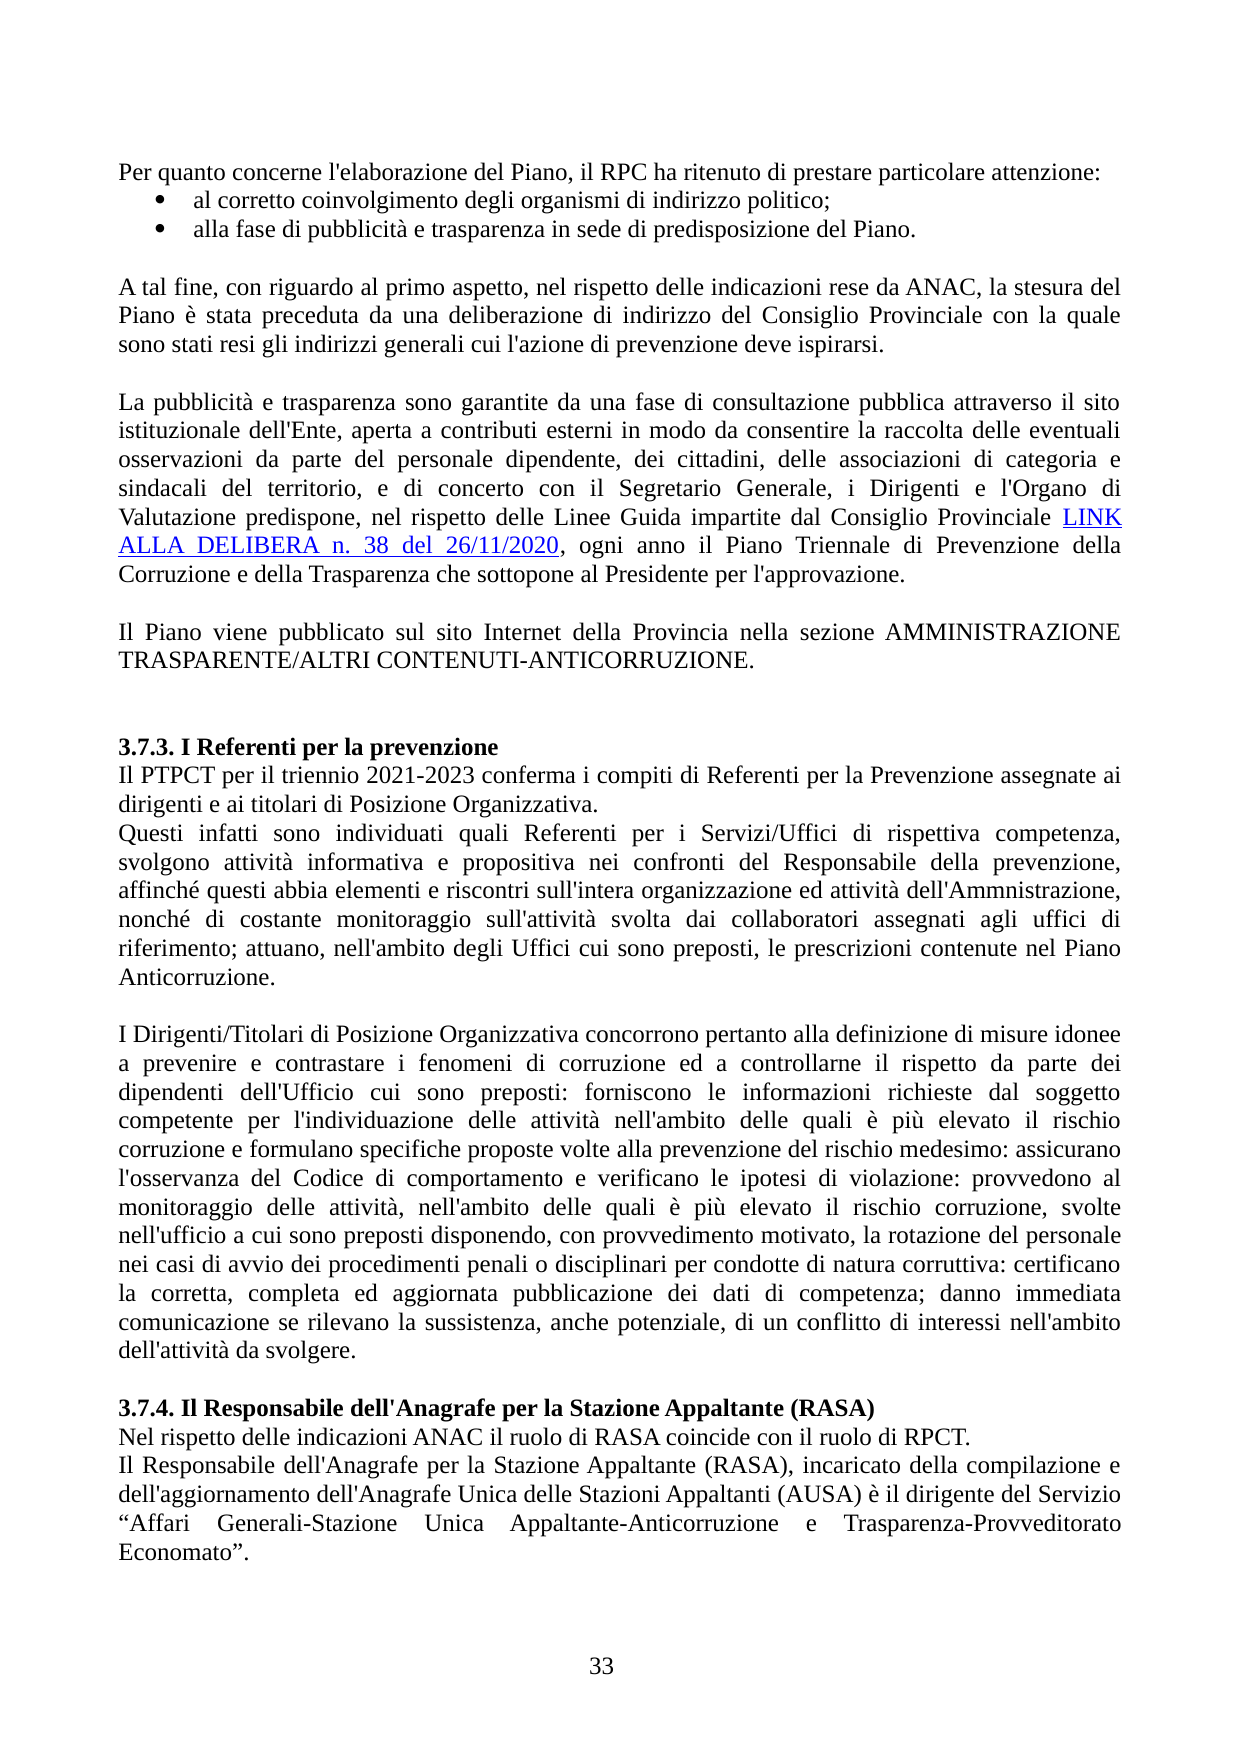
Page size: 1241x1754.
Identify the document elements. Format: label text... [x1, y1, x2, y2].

text Questi infatti sono individuati quali Referenti per i Servizi/Uffici di rispettiva competenza, svolgono attività informativa e propositiva nei confronti del Responsabile della prevenzione, affinché questi abbia elementi e riscontri sull'intera organizzazione ed attività dell'Ammnistrazione, nonché di costante monitoraggio sull'attività svolta dai collaboratori assegnati agli uffici di riferimento; attuano, nell'ambito degli Uffici cui sono preposti, le prescrizioni contenute nel Piano Anticorruzione. [118, 818, 1122, 991]
text A tal fine, con riguardo al primo aspetto, nel rispetto delle indicazioni rese da ANAC, la stesura del Piano è stata preceduta da una deliberazione di indirizzo del Consiglio Provinciale con la quale sono stati resi gli indirizzi generali cui l'azione di prevenzione deve ispirarsi. [118, 272, 1122, 358]
list al corretto coinvolgimento degli organismi di indirizzo politico; [156, 186, 1122, 214]
text 3.7.4. Il Responsabile dell'Anagrafe per la Stazione Appaltante (RASA) [118, 1393, 1122, 1422]
text Per quanto concerne l'elaborazione del Piano, il RPC ha ritenuto di prestare particolare attenzione: [118, 157, 1122, 186]
text Nel rispetto delle indicazioni ANAC il ruolo di RASA coincide con il ruolo di RPCT. [118, 1422, 1122, 1451]
text Il Piano viene pubblicato sul sito Internet della Provincia nella sezione AMMINISTRAZIONE TRASPARENTE/ALTRI CONTENUTI-ANTICORRUZIONE. [118, 617, 1122, 674]
list alla fase di pubblicità e trasparenza in sede di predisposizione del Piano. [156, 214, 1122, 243]
text I Dirigenti/Titolari di Posizione Organizzativa concorrono pertanto alla definizione di misure idonee a prevenire e contrastare i fenomeni di corruzione ed a controllarne il rispetto da parte dei dipendenti dell'Ufficio cui sono preposti: forniscono le informazioni richieste dal soggetto competente per l'individuazione delle attività nell'ambito delle quali è più elevato il rischio corruzione e formulano specifiche proposte volte alla prevenzione del rischio medesimo: assicurano l'osservanza del Codice di comportamento e verificano le ipotesi di violazione: provvedono al monitoraggio delle attività, nell'ambito delle quali è più elevato il rischio corruzione, svolte nell'ufficio a cui sono preposti disponendo, con provvedimento motivato, la rotazione del personale nei casi di avvio dei procedimenti penali o disciplinari per condotte di natura corruttiva: certificano la corretta, completa ed aggiornata pubblicazione dei dati di competenza; danno immediata comunicazione se rilevano la sussistenza, anche potenziale, di un conflitto di interessi nell'ambito dell'attività da svolgere. [118, 1019, 1122, 1364]
text Il PTPCT per il triennio 2021-2023 conferma i compiti di Referenti per la Prevenzione assegnate ai dirigenti e ai titolari di Posizione Organizzativa. [118, 761, 1122, 818]
text La pubblicità e trasparenza sono garantite da una fase di consultazione pubblica attraverso il sito istituzionale dell'Ente, aperta a contributi esterni in modo da consentire la raccolta delle eventuali osservazioni da parte del personale dipendente, dei cittadini, delle associazioni di categoria e sindacali del territorio, e di concerto con il Segretario Generale, i Dirigenti e l'Organo di Valutazione predispone, nel rispetto delle Linee Guida impartite dal Consiglio Provinciale LINK ALLA DELIBERA n. 38 del 26/11/2020, ogni anno il Piano Triennale di Prevenzione della Corruzione e della Trasparenza che sottopone al Presidente per l'approvazione. [118, 387, 1122, 588]
text 3.7.3. I Referenti per la prevenzione [118, 732, 1122, 761]
text Il Responsabile dell'Anagrafe per la Stazione Appaltante (RASA), incaricato della compilazione e dell'aggiornamento dell'Anagrafe Unica delle Stazioni Appaltanti (AUSA) è il dirigente del Servizio “Affari Generali-Stazione Unica Appaltante-Anticorruzione e Trasparenza-Provveditorato Economato”. [118, 1451, 1122, 1566]
